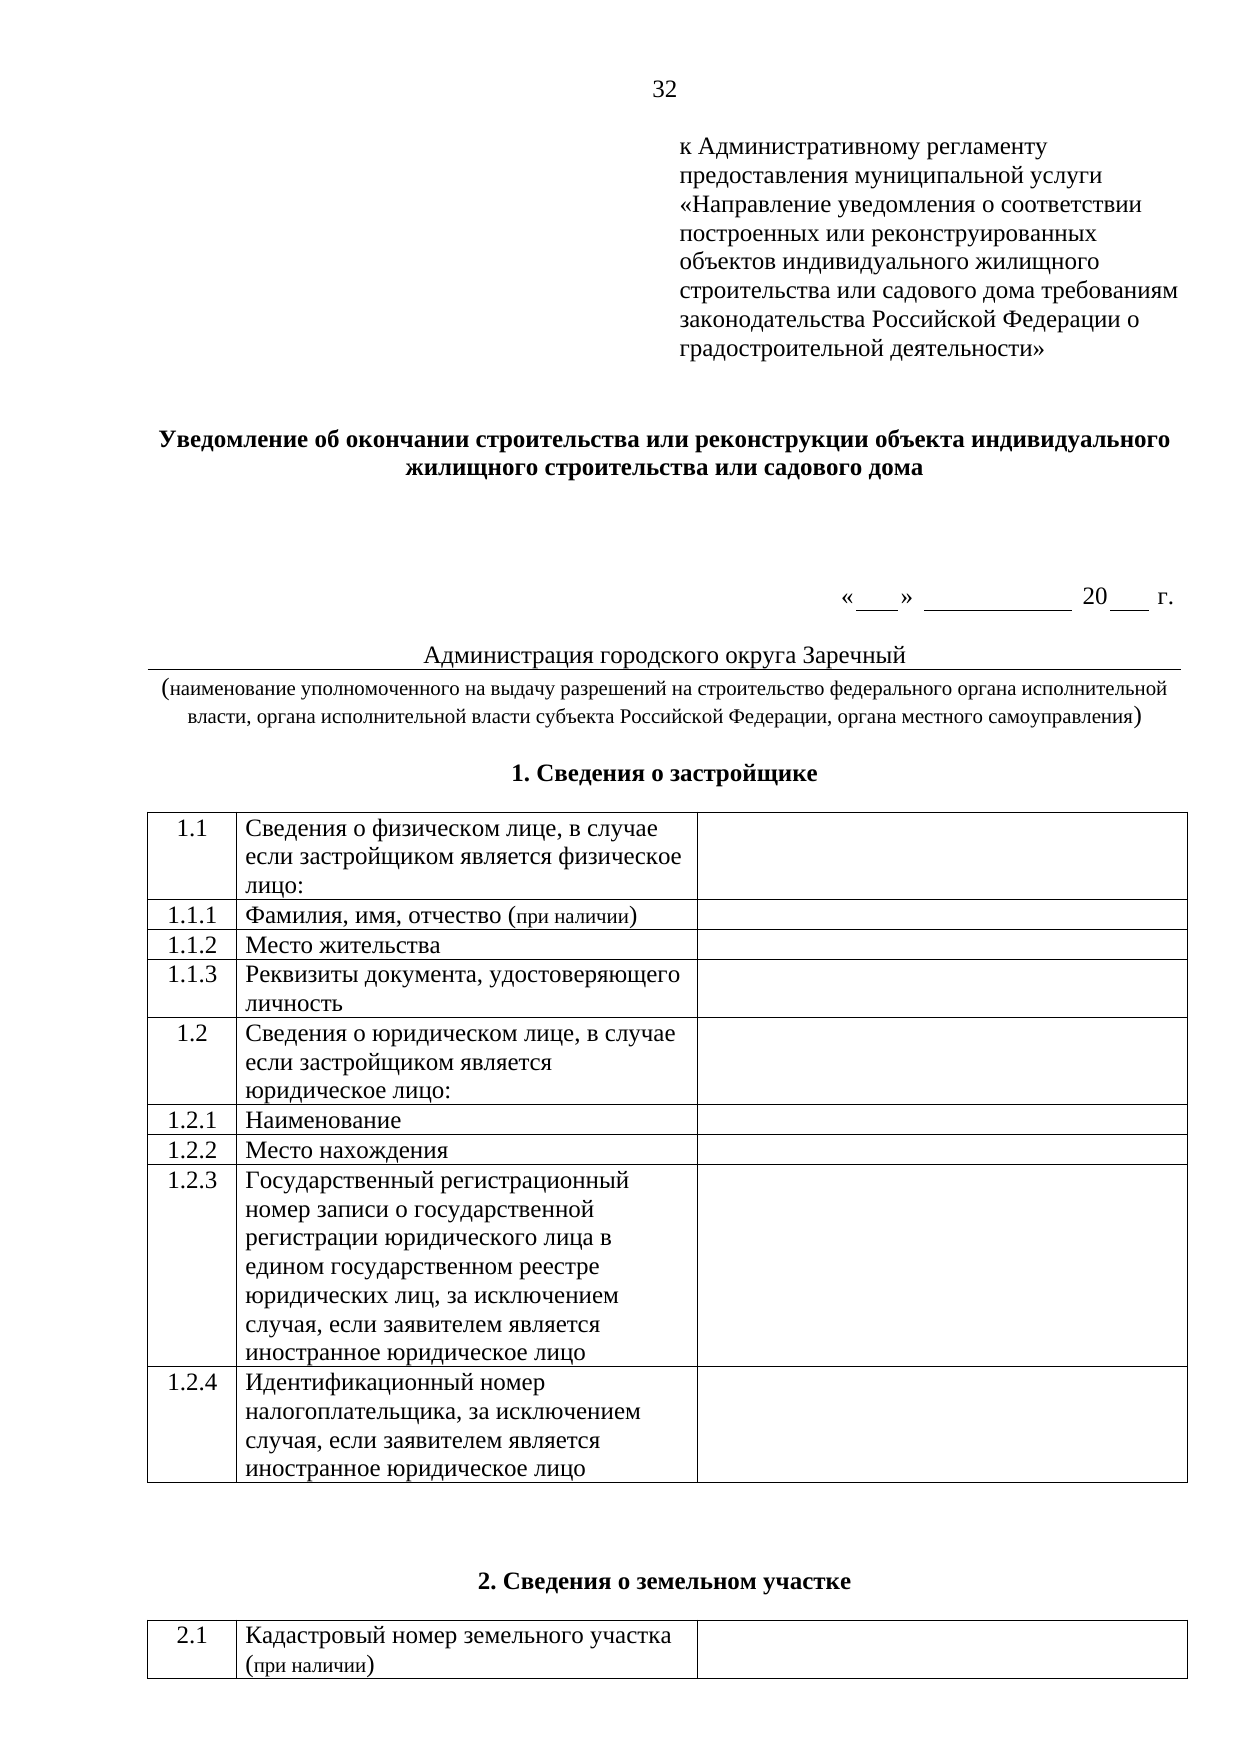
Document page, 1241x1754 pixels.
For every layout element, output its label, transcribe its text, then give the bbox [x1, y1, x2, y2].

table_cell 1.2.2 [148, 1135, 236, 1164]
table_cell Наименование [237, 1105, 697, 1134]
text 2. Сведения о земельном участке [148, 1566, 1181, 1594]
table_header [856, 581, 897, 610]
table_header [1110, 581, 1149, 610]
table_cell [698, 900, 1187, 929]
table_cell Государственный регистрационный номер записи о государственной регистрации юридического лица в едином государственном реестре юридических лиц, за исключением случая, если заявителем является иностранное юридическое лицо [237, 1165, 697, 1366]
table_header [698, 1621, 1187, 1678]
table_header г. [1149, 581, 1181, 610]
table_cell 1.1.3 [148, 960, 236, 1017]
table_header » [898, 581, 924, 610]
table_header Кадастровый номер земельного участка (при наличии) [237, 1621, 697, 1678]
table_cell 1.1.1 [148, 900, 236, 929]
table_cell [698, 960, 1187, 1017]
table_cell Фамилия, имя, отчество (при наличии) [237, 900, 697, 929]
text Администрация городского округа Заречный [148, 640, 1181, 668]
table_header 2.1 [148, 1621, 236, 1678]
table_header 20 [1072, 581, 1110, 610]
table_cell 1.2.4 [148, 1367, 236, 1482]
text 1. Сведения о застройщике [148, 758, 1181, 787]
table_header 1.1 [148, 813, 236, 899]
table_cell [698, 1018, 1187, 1104]
table_header « [836, 581, 856, 610]
table_cell Сведения о юридическом лице, в случае если застройщиком является юридическое лицо: [237, 1018, 697, 1104]
table_cell Место нахождения [237, 1135, 697, 1164]
table_cell 1.2.3 [148, 1165, 236, 1366]
table_cell Реквизиты документа, удостоверяющего личность [237, 960, 697, 1017]
text (наименование уполномоченного на выдачу разрешений на строительство федерального органа исполнительной власти, органа исполнительной власти субъекта Российской Федерации, органа местного самоуправления) [148, 670, 1181, 729]
table_cell 1.2 [148, 1018, 236, 1104]
table_cell Идентификационный номер налогоплательщика, за исключением случая, если заявителем является иностранное юридическое лицо [237, 1367, 697, 1482]
table_cell 1.1.2 [148, 930, 236, 958]
text к Административному регламенту предоставления муниципальной услуги «Направление уведомления о соответствии построенных или реконструированных объектов индивидуального жилищного строительства или садового дома требованиям законодательства Российской Федерации о градостроительной деятельности» [679, 131, 1181, 361]
table_cell [698, 1165, 1187, 1366]
table_cell Место жительства [237, 930, 697, 958]
table_cell [698, 930, 1187, 958]
table_header [698, 813, 1187, 899]
table_cell [698, 1367, 1187, 1482]
text Уведомление об окончании строительства или реконструкции объекта индивидуального жилищного строительства или садового дома [148, 424, 1181, 481]
table_cell [698, 1135, 1187, 1164]
table_header Сведения о физическом лице, в случае если застройщиком является физическое лицо: [237, 813, 697, 899]
table_header [924, 581, 1072, 610]
table_cell [698, 1105, 1187, 1134]
table_cell 1.2.1 [148, 1105, 236, 1134]
